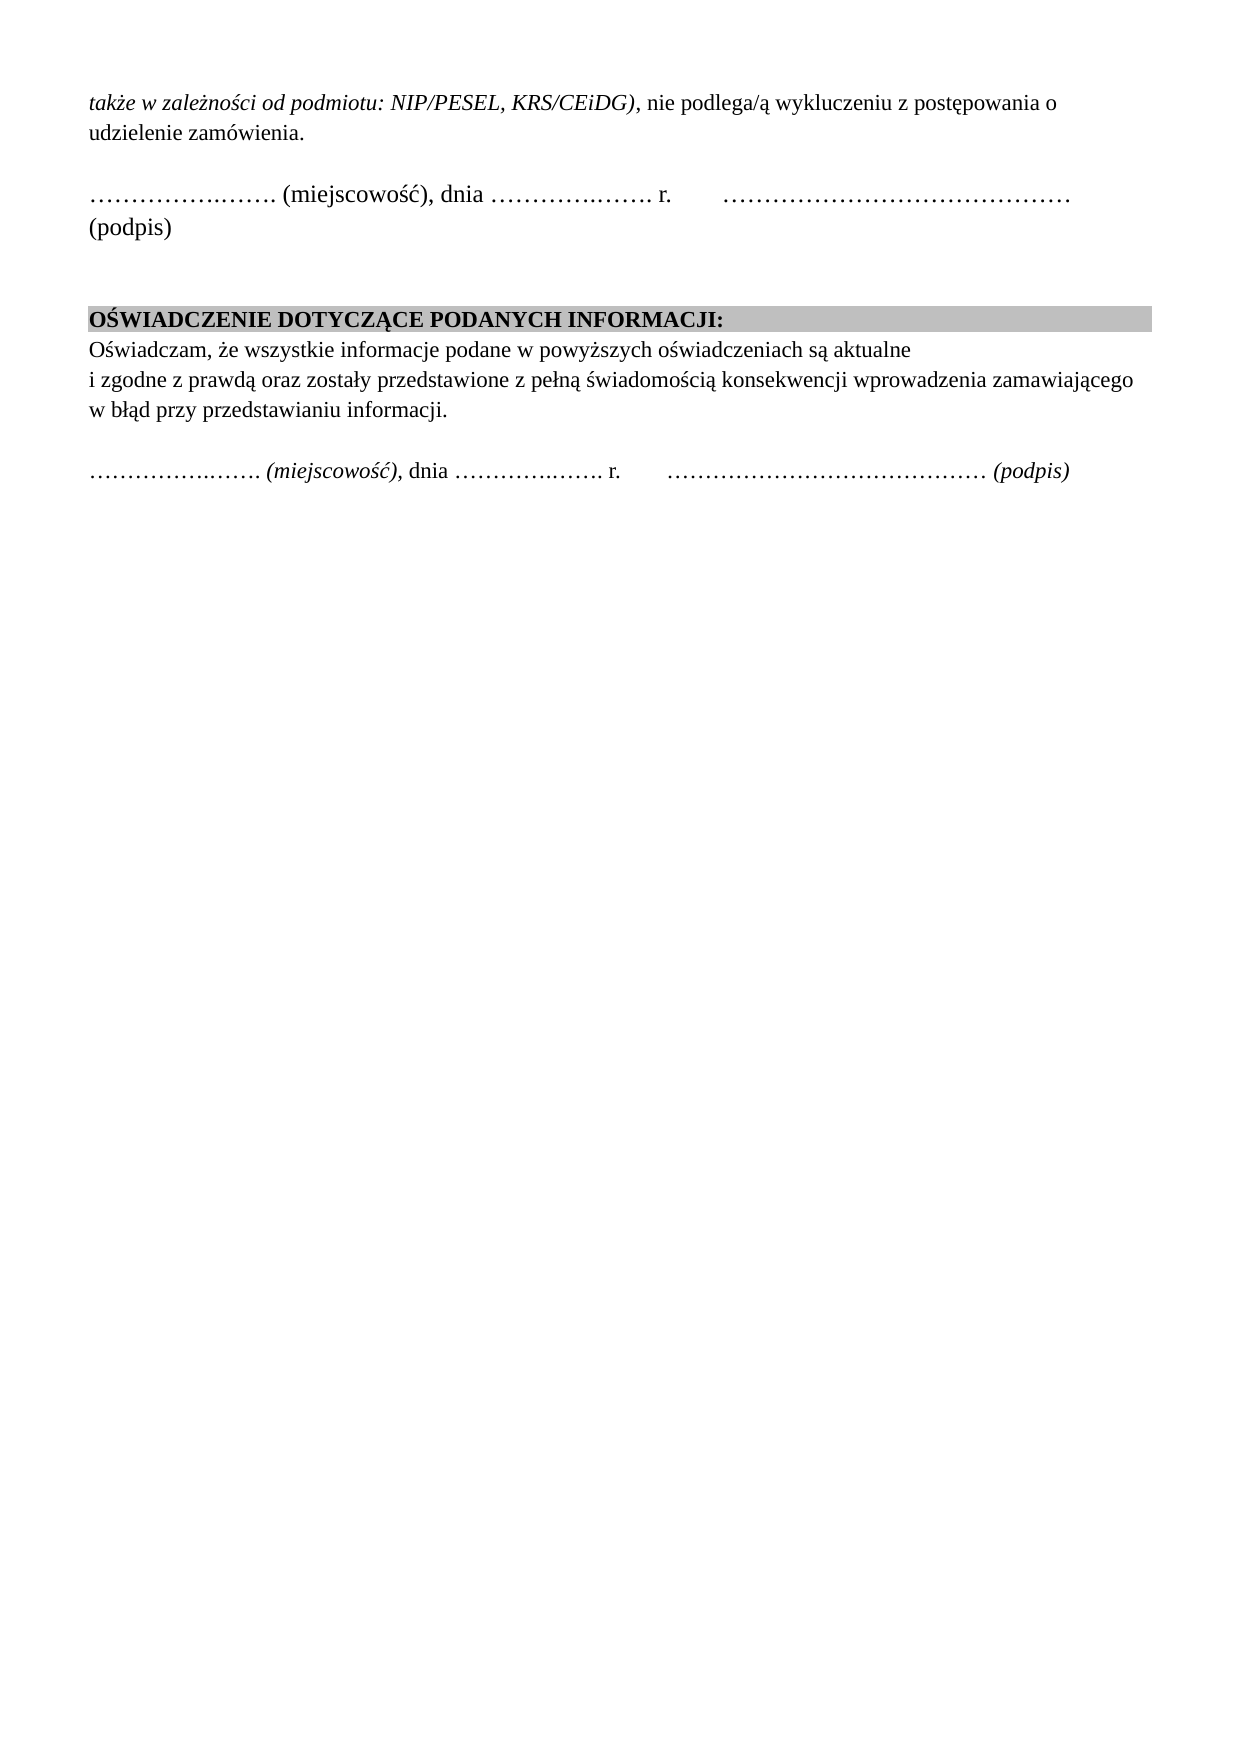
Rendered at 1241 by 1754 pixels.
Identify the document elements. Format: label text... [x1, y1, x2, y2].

text także w zależności od podmiotu: NIP/PESEL, KRS/CEiDG), nie podlega/ą wykluczeniu z postępowania o udzielenie zamówienia. [88, 88, 1152, 145]
text Oświadczam, że wszystkie informacje podane w powyższych oświadczeniach są aktualne i zgodne z prawdą oraz zostały przedstawione z pełną świadomością konsekwencji wprowadzenia zamawiającego w błąd przy przedstawianiu informacji. [88, 336, 1152, 423]
text …………….……. (miejscowość), dnia ………….……. r. …………………………………… (podpis) [88, 179, 1152, 241]
text OŚWIADCZENIE DOTYCZĄCE PODANYCH INFORMACJI: [88, 306, 1152, 332]
text …………….……. (miejscowość), dnia ………….……. r. …………………………………… (podpis) [88, 457, 1152, 483]
